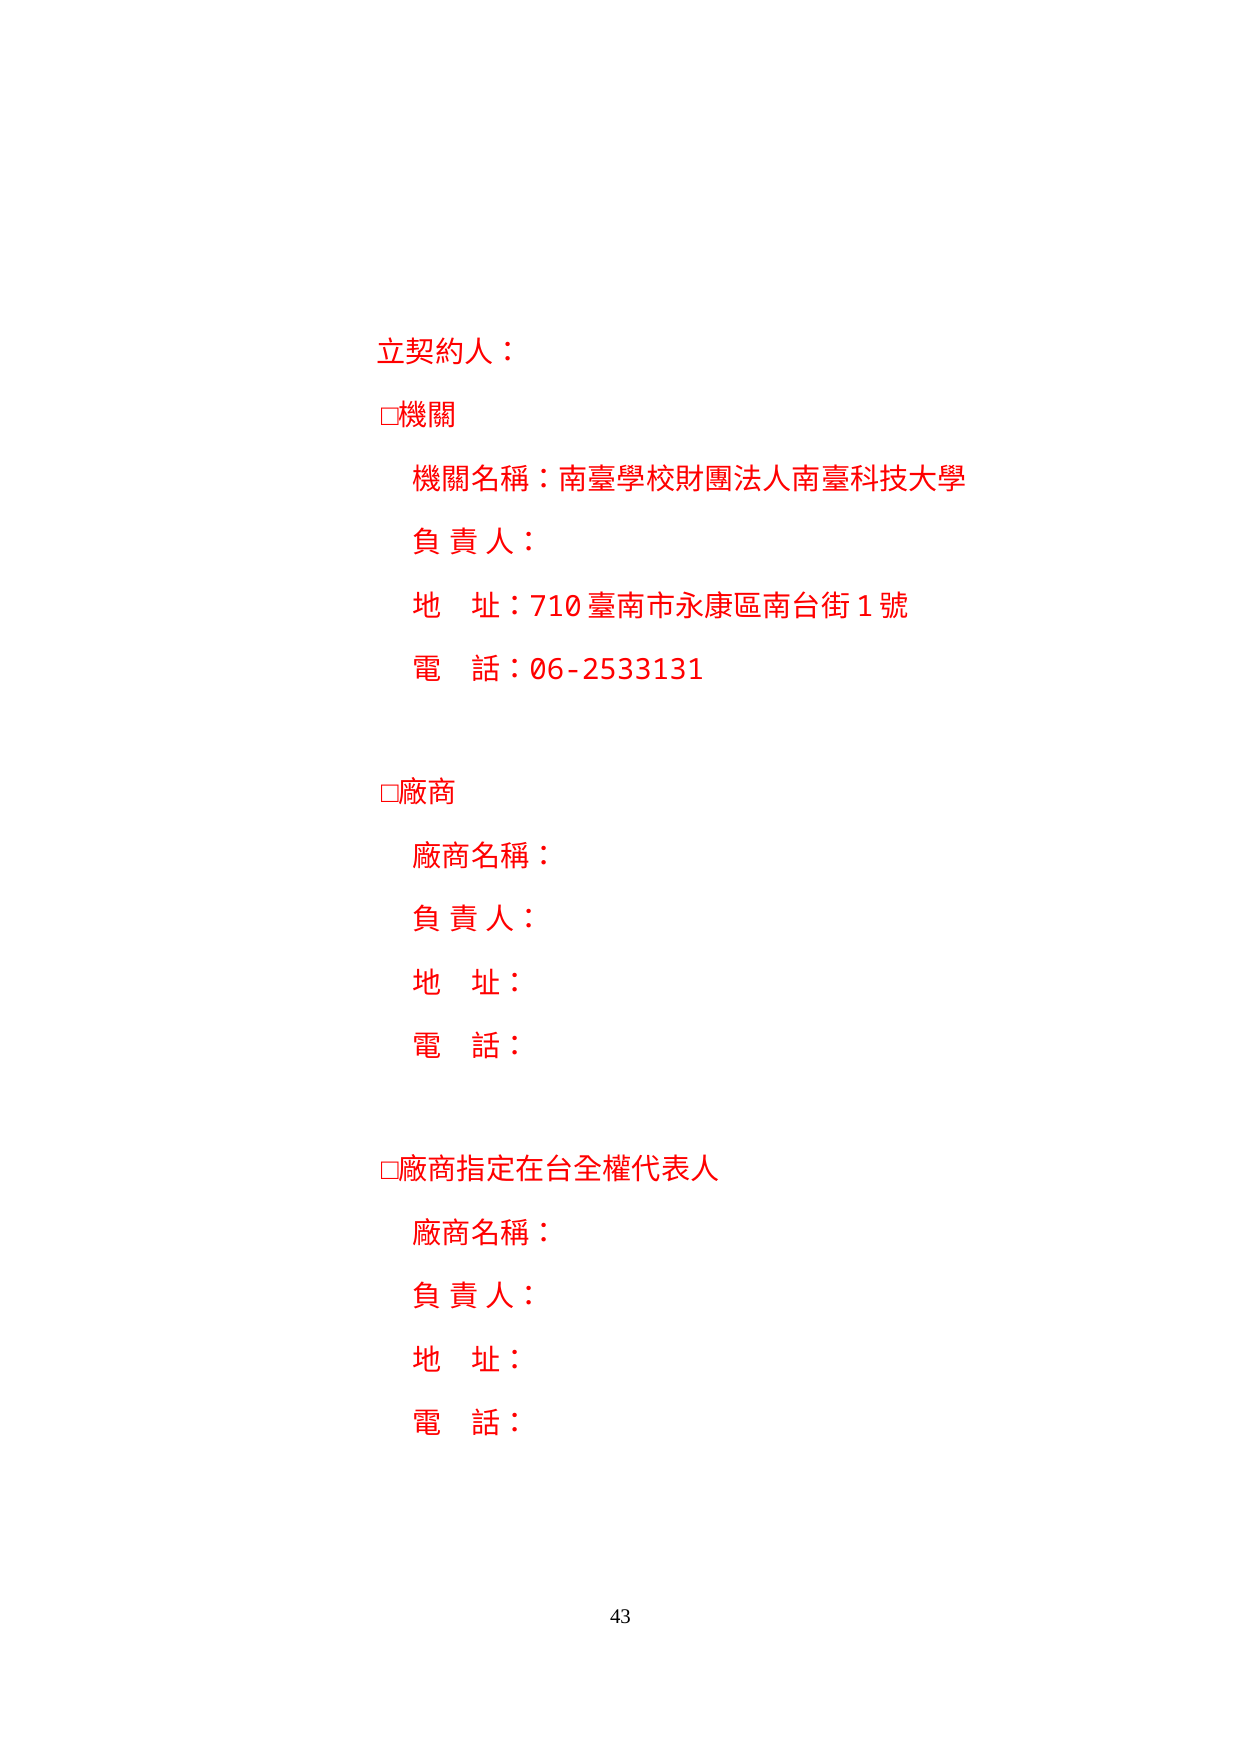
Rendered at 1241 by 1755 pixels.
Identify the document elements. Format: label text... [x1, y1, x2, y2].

text 電話： [112, 1023, 1128, 1065]
text □廠商 [112, 769, 1128, 811]
text 立契約人： [112, 328, 1128, 371]
text □機關 [112, 392, 1128, 434]
text 負責人： [112, 1273, 1128, 1315]
text 負責人： [112, 519, 1128, 561]
text 地址： [112, 1336, 1128, 1378]
text 廠商名稱： [112, 1209, 1128, 1252]
text 電話： [112, 1399, 1128, 1442]
text 廠商名稱： [112, 832, 1128, 875]
text 地址：710臺南市永康區南台街1號 [112, 582, 1128, 625]
text 負責人： [112, 896, 1128, 938]
text □廠商指定在台全權代表人 [112, 1146, 1128, 1188]
text 機關名稱：南臺學校財團法人南臺科技大學 [112, 456, 1128, 498]
text 電話：06-2533131 [112, 646, 1128, 688]
text 地址： [112, 959, 1128, 1002]
